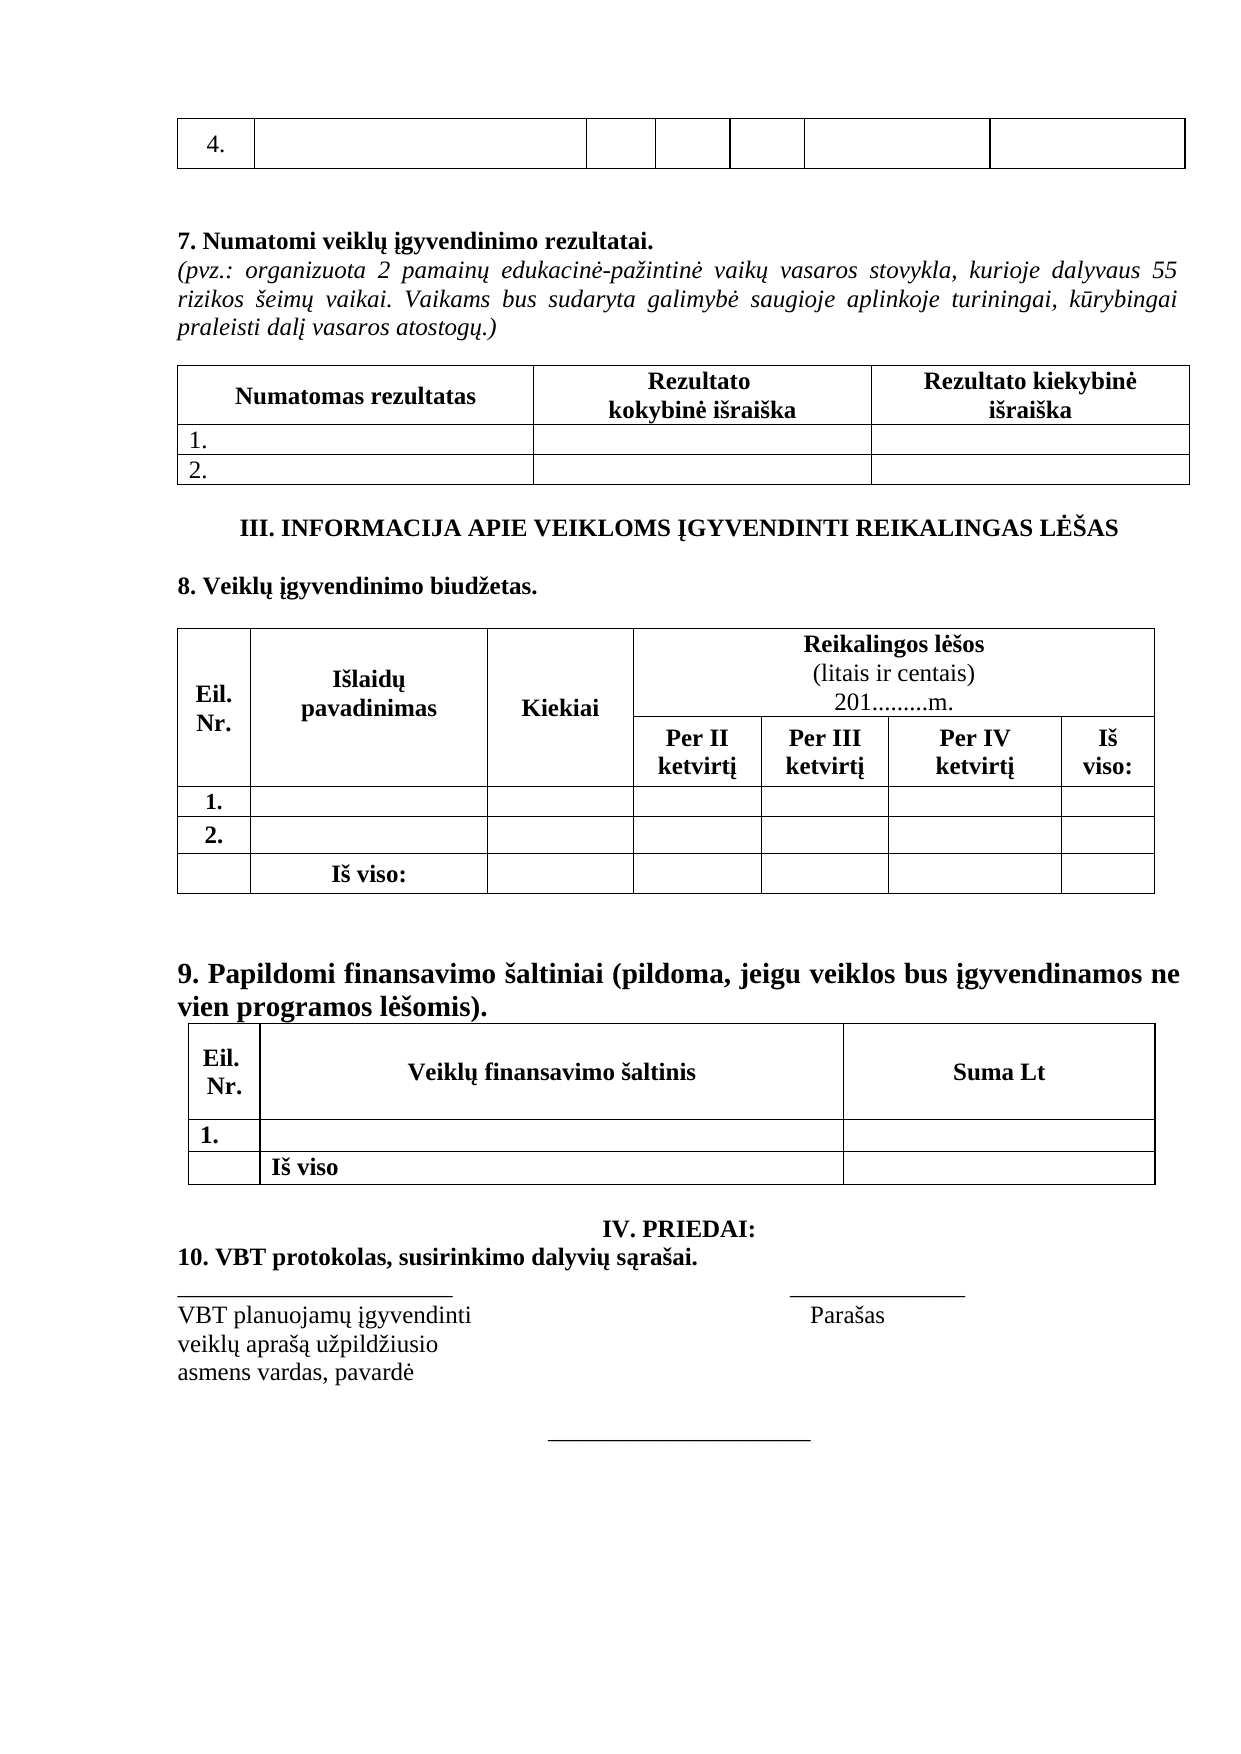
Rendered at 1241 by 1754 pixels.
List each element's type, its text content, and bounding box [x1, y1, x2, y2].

table_cell [189, 1152, 259, 1184]
text III. INFORMACIJA APIE VEIKLOMS ĮGYVENDINTI REIKALINGAS LĖŠAS [177, 513, 1181, 542]
text veiklų aprašą užpildžiusio [177, 1329, 1181, 1357]
text asmens vardas, pavardė [177, 1357, 1181, 1386]
table_cell 1. [189, 1120, 259, 1151]
table_cell [587, 119, 655, 168]
table_cell [805, 119, 989, 168]
table_cell [534, 455, 871, 483]
text 7. Numatomi veiklų įgyvendinimo rezultatai. [177, 226, 1181, 255]
table_cell 1. [178, 425, 533, 454]
text IV. PRIEDAI: [177, 1214, 1181, 1242]
table_cell [534, 425, 871, 454]
table_cell [731, 119, 804, 168]
table_cell [251, 787, 487, 816]
table_cell [634, 854, 761, 892]
table_cell [889, 817, 1061, 853]
table_cell [872, 455, 1189, 483]
table_cell Iš viso [261, 1152, 843, 1184]
table_header Išlaidų pavadinimas [251, 629, 487, 786]
text 9. Papildomi finansavimo šaltiniai (pildoma, jeigu veiklos bus įgyvendinamos ne vien programos lėšomis). [177, 956, 1181, 1023]
text VBT planuojamų įgyvendinti Parašas [177, 1300, 1181, 1329]
table_cell [488, 787, 633, 816]
table_cell [991, 119, 1184, 168]
table_cell Per III ketvirtį [762, 717, 888, 786]
table_cell [1062, 817, 1154, 853]
table_cell [656, 119, 729, 168]
table_cell [844, 1120, 1154, 1151]
table_cell Iš viso: [251, 854, 487, 892]
table_cell 4. [178, 119, 254, 168]
table_cell Per II ketvirtį [634, 717, 761, 786]
table_cell [889, 854, 1061, 892]
table_header Eil. Nr. [178, 629, 250, 786]
table_cell [634, 787, 761, 816]
text 8. Veiklų įgyvendinimo biudžetas. [177, 571, 1181, 599]
table_header Numatomas rezultatas [178, 366, 533, 424]
table_header Rezultato kiekybinė išraiška [872, 366, 1189, 424]
table_cell [889, 787, 1061, 816]
table_cell Per IV ketvirtį [889, 717, 1061, 786]
table_cell 2. [178, 455, 533, 483]
table_cell [634, 817, 761, 853]
table_header Suma Lt [844, 1024, 1154, 1119]
table_cell [178, 854, 250, 892]
table_cell [762, 817, 888, 853]
table_cell [1062, 787, 1154, 816]
table_cell [1062, 854, 1154, 892]
table_cell 2. [178, 817, 250, 853]
text ______________________ ______________ [177, 1271, 1181, 1300]
table_cell [762, 854, 888, 892]
table_cell [844, 1152, 1154, 1184]
table_cell Iš viso: [1062, 717, 1154, 786]
table_cell [762, 787, 888, 816]
table_header Rezultato kokybinė išraiška [534, 366, 871, 424]
table_header Eil. Nr. [189, 1024, 259, 1119]
text (pvz.: organizuota 2 pamainų edukacinė-pažintinė vaikų vasaros stovykla, kurioje dalyvaus 55 rizikos šeimų vaikai. Vaikams bus sudaryta galimybė saugioje aplinkoje turiningai, kūrybingai praleisti dalį vasaros atostogų.) [177, 255, 1181, 341]
table_cell [488, 817, 633, 853]
text _____________________ [177, 1415, 1181, 1444]
table_header Kiekiai [488, 629, 633, 786]
table_cell [261, 1120, 843, 1151]
table_cell 1. [178, 787, 250, 816]
table_cell [255, 119, 586, 168]
table_header Veiklų finansavimo šaltinis [261, 1024, 843, 1119]
table_header Reikalingos lėšos (litais ir centais) 201.........m. [634, 629, 1154, 716]
table_cell [488, 854, 633, 892]
table_cell [251, 817, 487, 853]
text 10. VBT protokolas, susirinkimo dalyvių sąrašai. [177, 1242, 1181, 1271]
table_cell [872, 425, 1189, 454]
